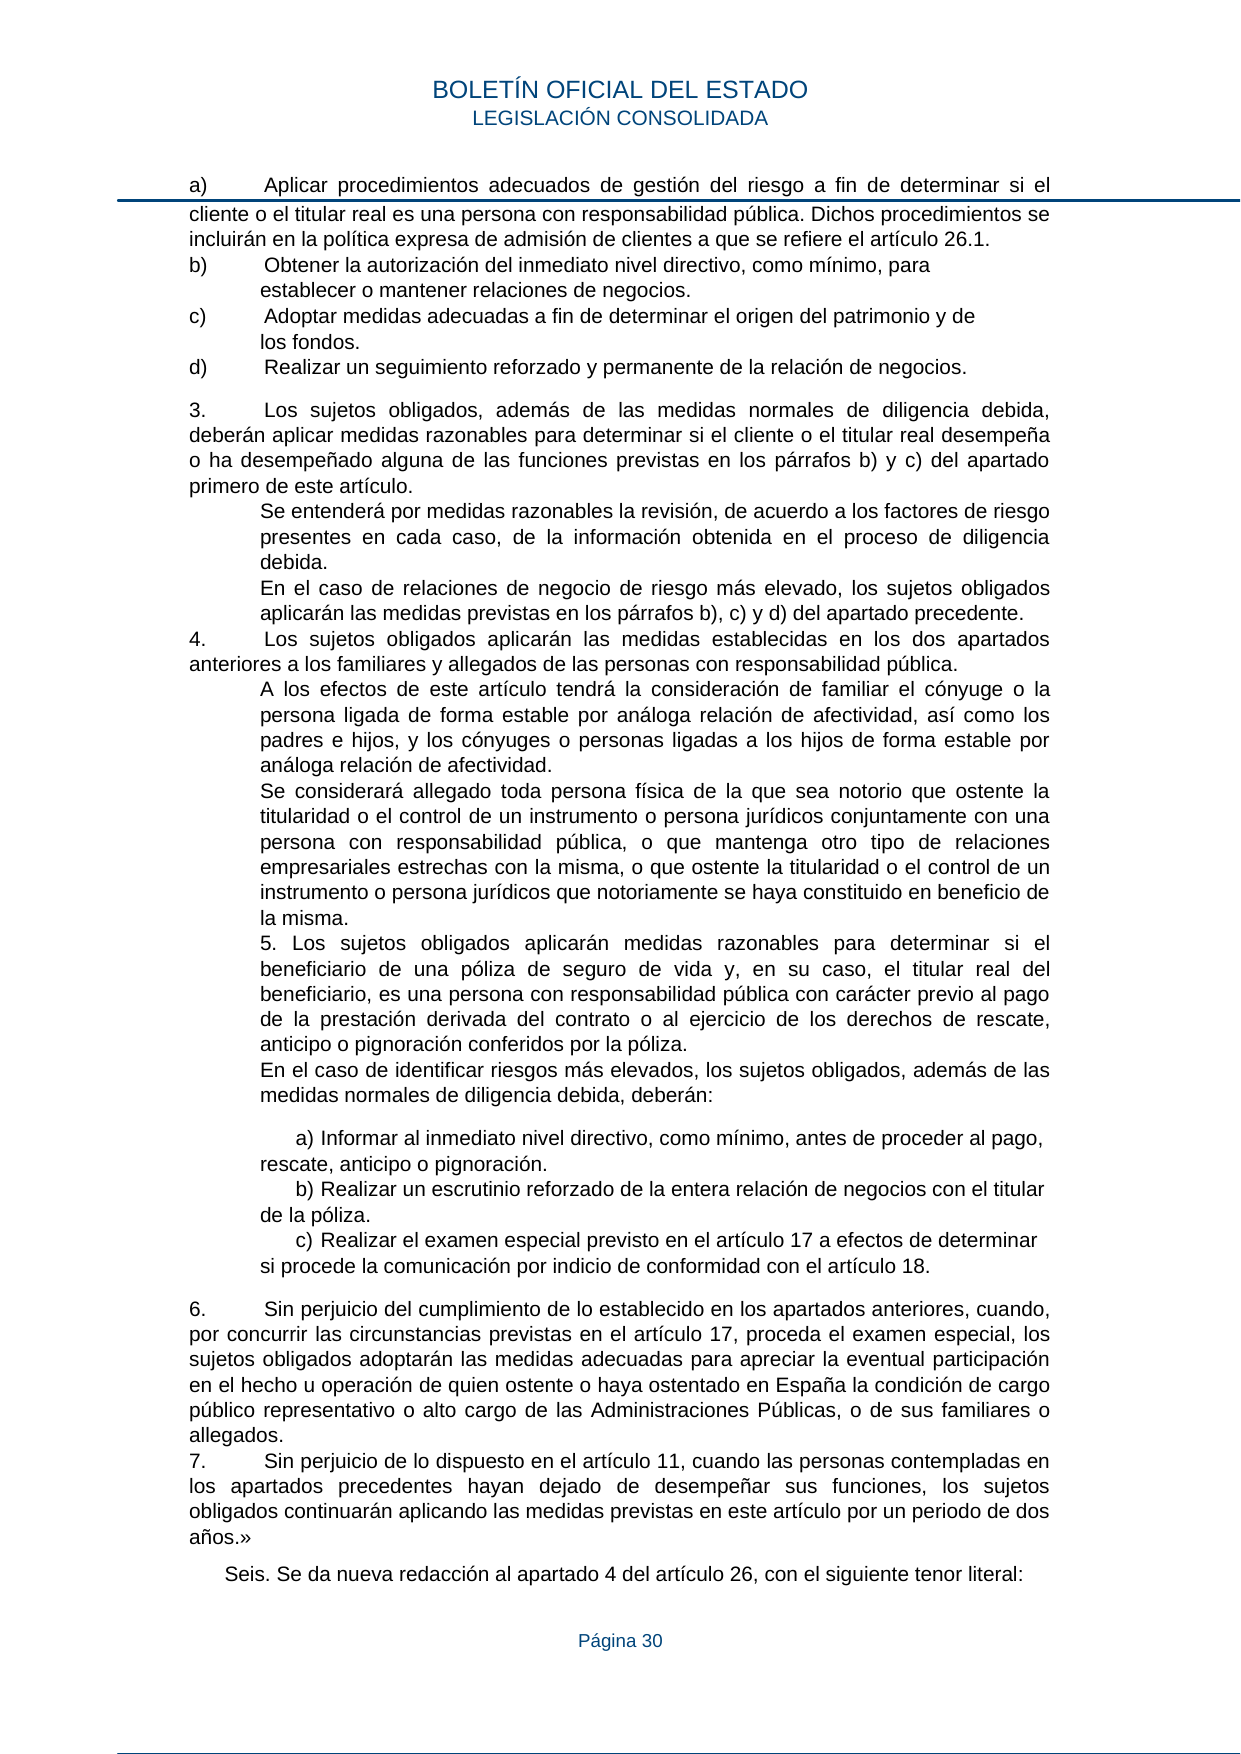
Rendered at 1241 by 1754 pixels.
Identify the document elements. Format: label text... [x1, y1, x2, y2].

text Seis. Se da nueva redacción al apartado 4 del artículo 26, con el siguiente tenor literal: [224, 1562, 1051, 1586]
list Adoptar medidas adecuadas a fin de determinar el origen del patrimonio y de [189, 304, 1051, 328]
list Aplicar procedimientos adecuados de gestión del riesgo a fin de determinar si el [189, 173, 1051, 199]
text establecer o mantener relaciones de negocios. [260, 278, 1051, 302]
text Se entenderá por medidas razonables la revisión, de acuerdo a los factores de riesgo presentes en cada caso, de la información obtenida en el proceso de diligencia debida. [260, 499, 1051, 574]
list Realizar el examen especial previsto en el artículo 17 a efectos de determinar [295, 1228, 1051, 1252]
list Informar al inmediato nivel directivo, como mínimo, antes de proceder al pago, [295, 1126, 1051, 1150]
text rescate, anticipo o pignoración. [260, 1151, 1051, 1175]
text los fondos. [260, 329, 1051, 353]
text Se considerará allegado toda persona física de la que sea notorio que ostente la titularidad o el control de un instrumento o persona jurídicos conjuntamente con una persona con responsabilidad pública, o que mantenga otro tipo de relaciones empresariales estrechas con la misma, o que ostente la titularidad o el control de un instrumento o persona jurídicos que notoriamente se haya constituido en beneficio de la misma. [260, 779, 1051, 929]
list cliente o el titular real es una persona con responsabilidad pública. Dichos procedimientos se incluirán en la política expresa de admisión de clientes a que se refiere el artículo 26.1. [189, 202, 1051, 251]
list Sin perjuicio de lo dispuesto en el artículo 11, cuando las personas contempladas en los apartados precedentes hayan dejado de desempeñar sus funciones, los sujetos obligados continuarán aplicando las medidas previstas en este artículo por un periodo de dos años.» [189, 1449, 1051, 1548]
list Realizar un escrutinio reforzado de la entera relación de negocios con el titular [295, 1177, 1051, 1201]
list Los sujetos obligados, además de las medidas normales de diligencia debida, deberán aplicar medidas razonables para determinar si el cliente o el titular real desempeña o ha desempeñado alguna de las funciones previstas en los párrafos b) y c) del apartado primero de este artículo. [189, 398, 1051, 497]
text En el caso de relaciones de negocio de riesgo más elevado, los sujetos obligados aplicarán las medidas previstas en los párrafos b), c) y d) del apartado precedente. [260, 575, 1051, 625]
text si procede la comunicación por indicio de conformidad con el artículo 18. [260, 1254, 1051, 1278]
list Obtener la autorización del inmediato nivel directivo, como mínimo, para [189, 253, 1051, 277]
list Sin perjuicio del cumplimiento de lo establecido en los apartados anteriores, cuando, por concurrir las circunstancias previstas en el artículo 17, proceda el examen especial, los sujetos obligados adoptarán las medidas adecuadas para apreciar la eventual participación en el hecho u operación de quien ostente o haya ostentado en España la condición de cargo público representativo o alto cargo de las Administraciones Públicas, o de sus familiares o allegados. [189, 1296, 1051, 1447]
list Realizar un seguimiento reforzado y permanente de la relación de negocios. [189, 355, 1051, 379]
text de la póliza. [260, 1203, 1051, 1227]
text En el caso de identificar riesgos más elevados, los sujetos obligados, además de las medidas normales de diligencia debida, deberán: [260, 1058, 1051, 1107]
text 5. Los sujetos obligados aplicarán medidas razonables para determinar si el beneficiario de una póliza de seguro de vida y, en su caso, el titular real del beneficiario, es una persona con responsabilidad pública con carácter previo al pago de la prestación derivada del contrato o al ejercicio de los derechos de rescate, anticipo o pignoración conferidos por la póliza. [260, 931, 1051, 1056]
text A los efectos de este artículo tendrá la consideración de familiar el cónyuge o la persona ligada de forma estable por análoga relación de afectividad, así como los padres e hijos, y los cónyuges o personas ligadas a los hijos de forma estable por análoga relación de afectividad. [260, 677, 1051, 777]
list Los sujetos obligados aplicarán las medidas establecidas en los dos apartados anteriores a los familiares y allegados de las personas con responsabilidad pública. [189, 626, 1051, 676]
